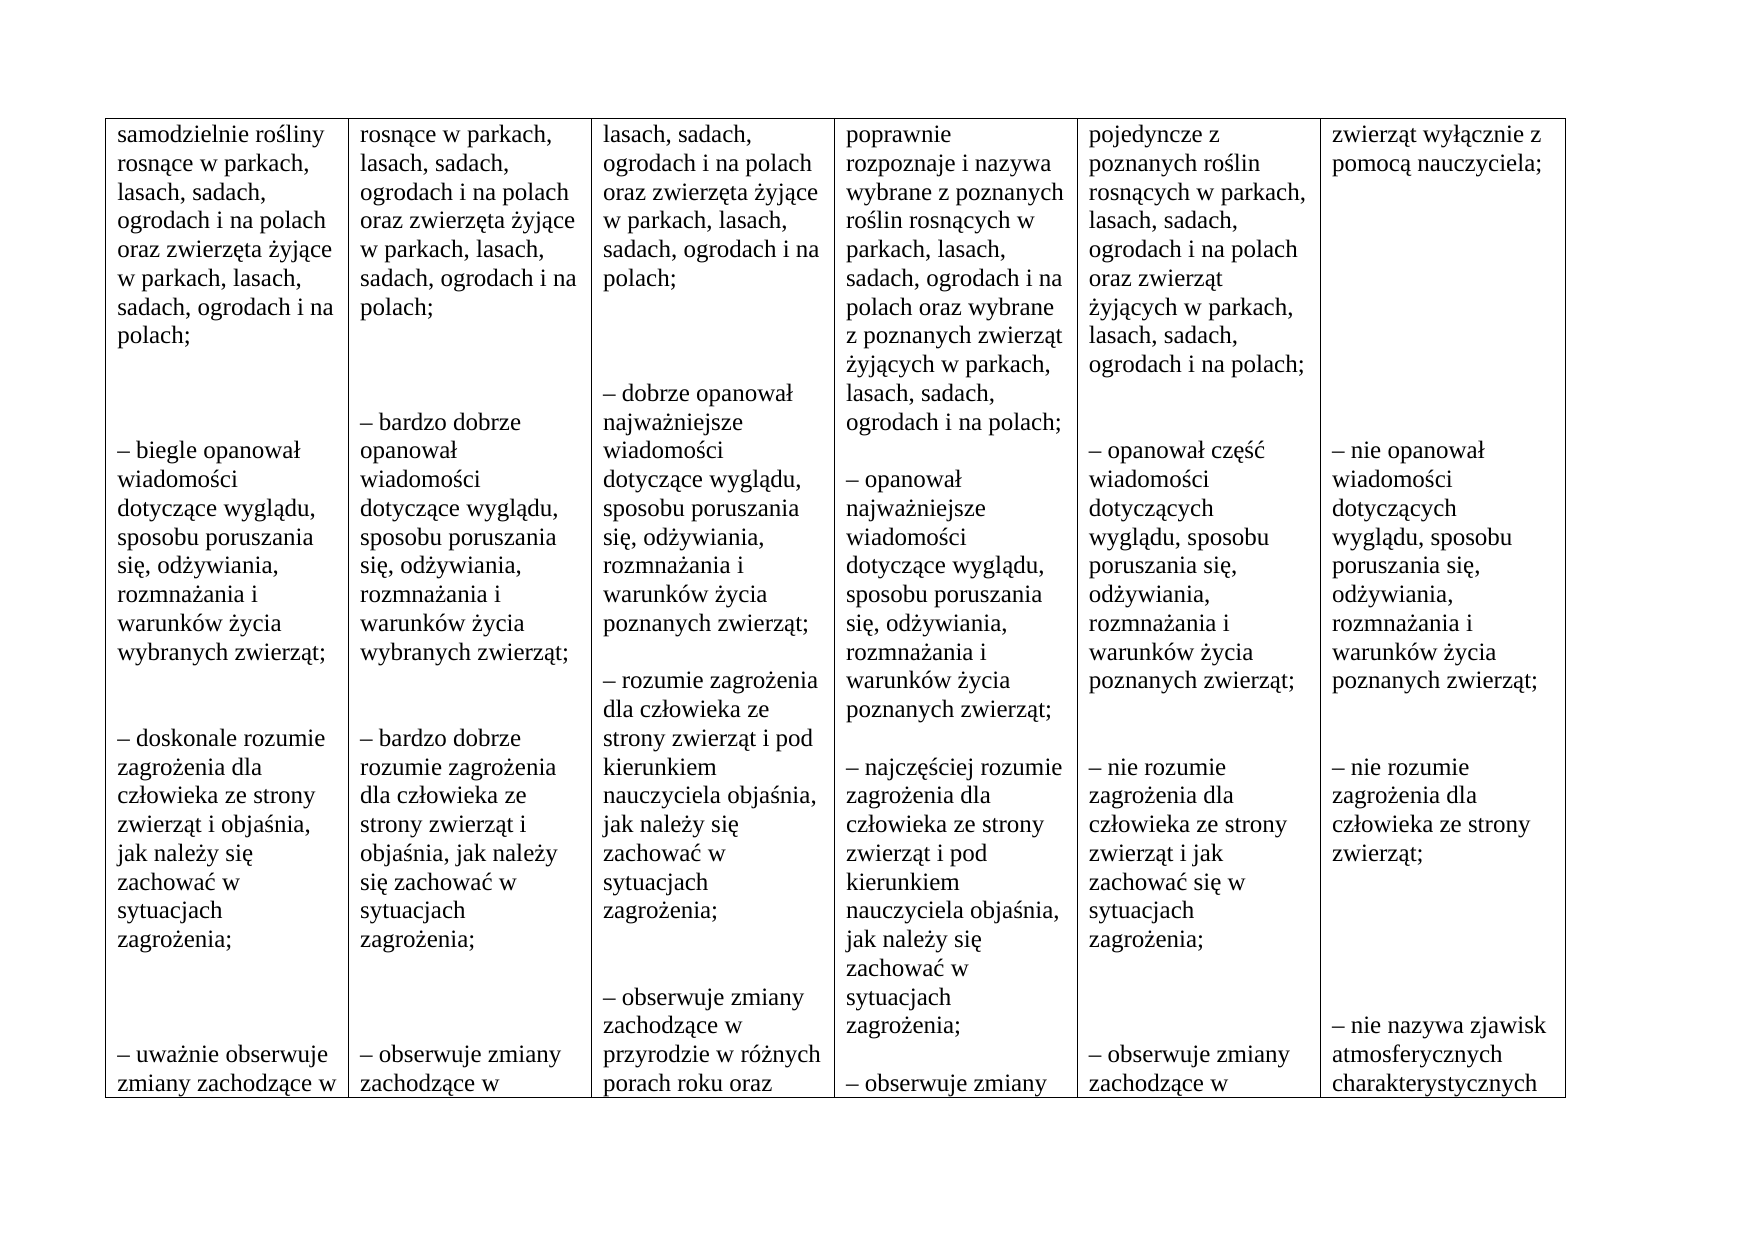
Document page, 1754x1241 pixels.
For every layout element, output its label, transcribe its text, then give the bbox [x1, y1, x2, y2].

table_cell zwierząt wyłącznie z pomocą nauczyciela; – nie opanował wiadomości dotyczących wyglądu, sposobu poruszania się, odżywiania, rozmnażania i warunków życia poznanych zwierząt; – nie rozumie zagrożenia dla człowieka ze strony zwierząt; – nie nazywa zjawisk atmosferycznych charakterystycznych [1321, 119, 1565, 1097]
table_cell rosnące w parkach, lasach, sadach, ogrodach i na polach oraz zwierzęta żyjące w parkach, lasach, sadach, ogrodach i na polach; – bardzo dobrze opanował wiadomości dotyczące wyglądu, sposobu poruszania się, odżywiania, rozmnażania i warunków życia wybranych zwierząt; – bardzo dobrze rozumie zagrożenia dla człowieka ze strony zwierząt i objaśnia, jak należy się zachować w sytuacjach zagrożenia; – obserwuje zmiany zachodzące w [349, 119, 591, 1097]
table_cell pojedyncze z poznanych roślin rosnących w parkach, lasach, sadach, ogrodach i na polach oraz zwierząt żyjących w parkach, lasach, sadach, ogrodach i na polach; – opanował część wiadomości dotyczących wyglądu, sposobu poruszania się, odżywiania, rozmnażania i warunków życia poznanych zwierząt; – nie rozumie zagrożenia dla człowieka ze strony zwierząt i jak zachować się w sytuacjach zagrożenia; – obserwuje zmiany zachodzące w [1078, 119, 1320, 1097]
table_cell poprawnie rozpoznaje i nazywa wybrane z poznanych roślin rosnących w parkach, lasach, sadach, ogrodach i na polach oraz wybrane z poznanych zwierząt żyjących w parkach, lasach, sadach, ogrodach i na polach; – opanował najważniejsze wiadomości dotyczące wyglądu, sposobu poruszania się, odżywiania, rozmnażania i warunków życia poznanych zwierząt; – najczęściej rozumie zagrożenia dla człowieka ze strony zwierząt i pod kierunkiem nauczyciela objaśnia, jak należy się zachować w sytuacjach zagrożenia; – obserwuje zmiany [835, 119, 1077, 1097]
table_cell samodzielnie rośliny rosnące w parkach, lasach, sadach, ogrodach i na polach oraz zwierzęta żyjące w parkach, lasach, sadach, ogrodach i na polach; – biegle opanował wiadomości dotyczące wyglądu, sposobu poruszania się, odżywiania, rozmnażania i warunków życia wybranych zwierząt; – doskonale rozumie zagrożenia dla człowieka ze strony zwierząt i objaśnia, jak należy się zachować w sytuacjach zagrożenia; – uważnie obserwuje zmiany zachodzące w [106, 119, 348, 1097]
table_cell lasach, sadach, ogrodach i na polach oraz zwierzęta żyjące w parkach, lasach, sadach, ogrodach i na polach; – dobrze opanował najważniejsze wiadomości dotyczące wyglądu, sposobu poruszania się, odżywiania, rozmnażania i warunków życia poznanych zwierząt; – rozumie zagrożenia dla człowieka ze strony zwierząt i pod kierunkiem nauczyciela objaśnia, jak należy się zachować w sytuacjach zagrożenia; – obserwuje zmiany zachodzące w przyrodzie w różnych porach roku oraz [592, 119, 834, 1097]
